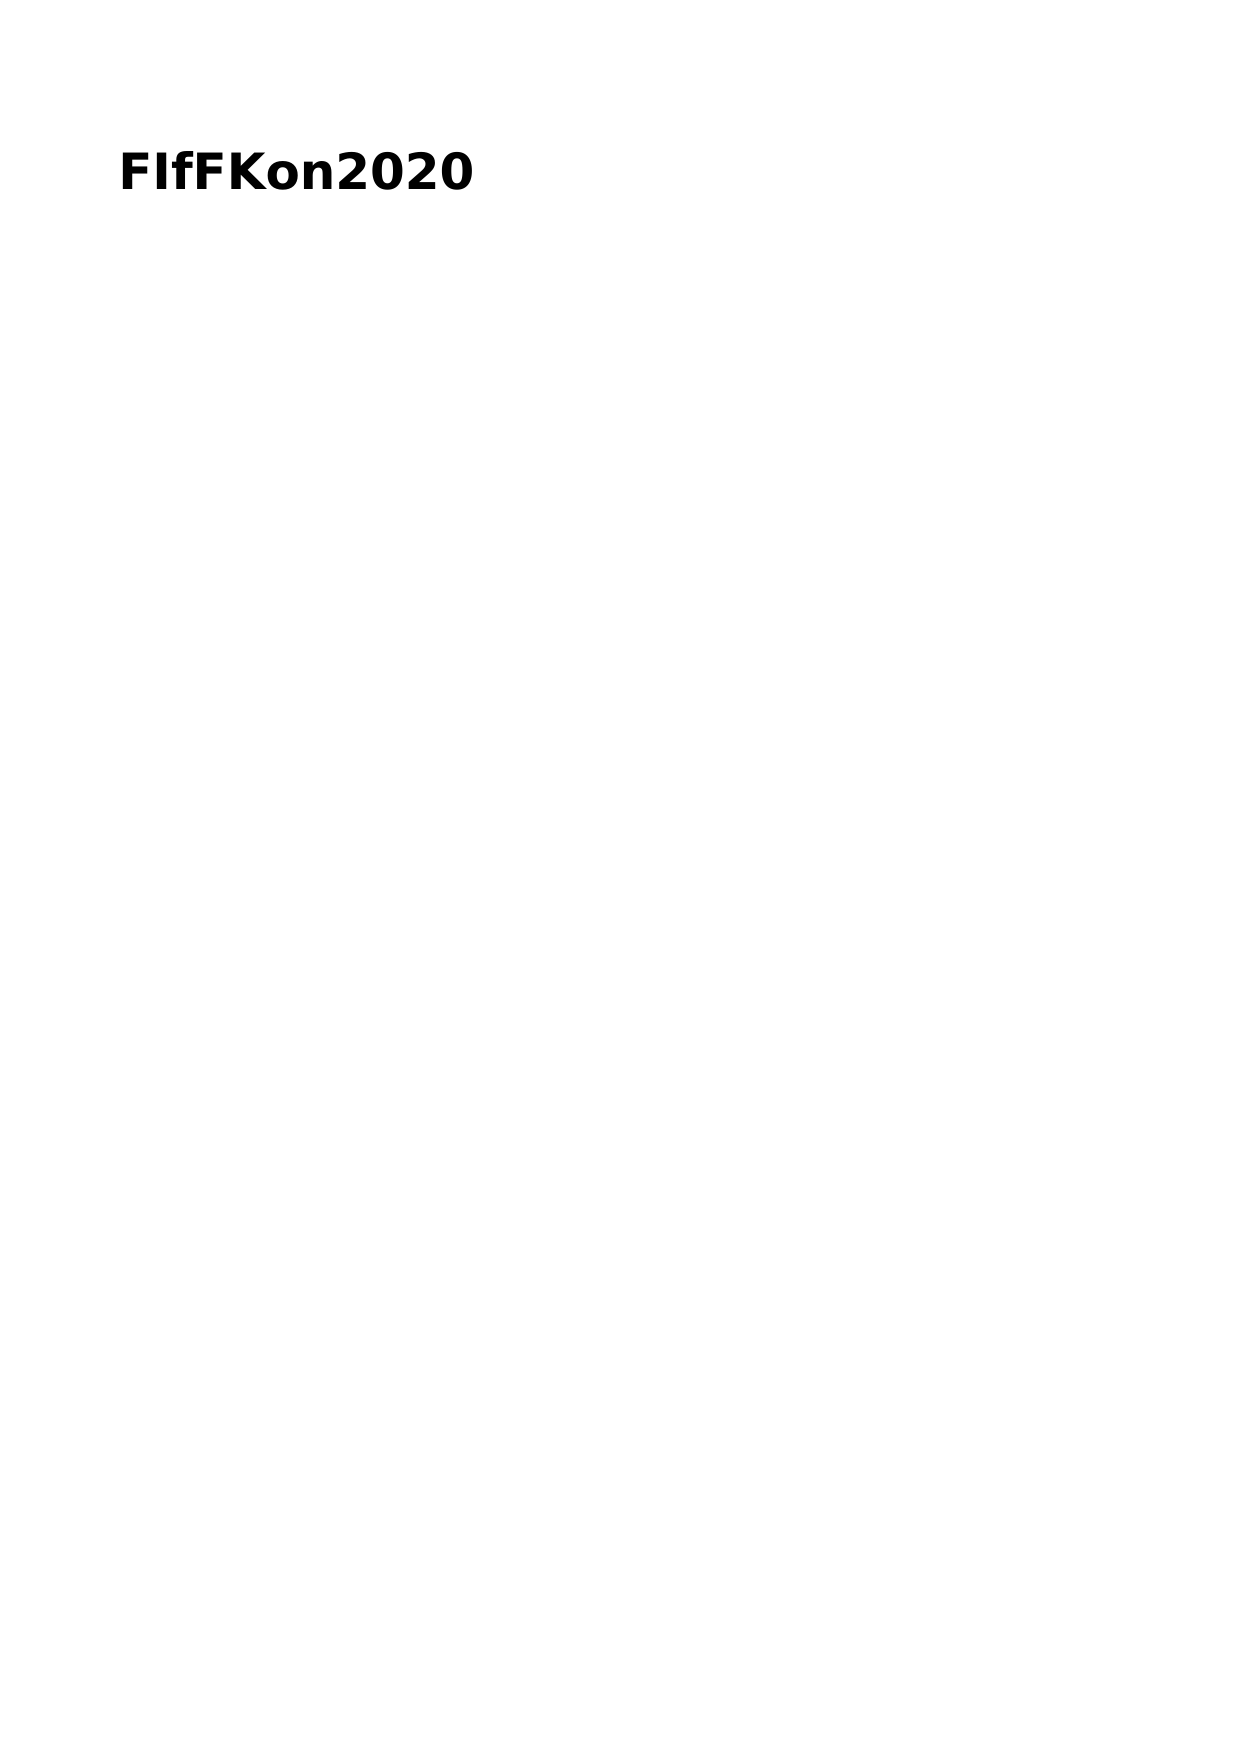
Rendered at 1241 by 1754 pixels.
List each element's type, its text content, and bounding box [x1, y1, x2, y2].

subtitle FIfFKon2020 [118, 143, 1122, 201]
